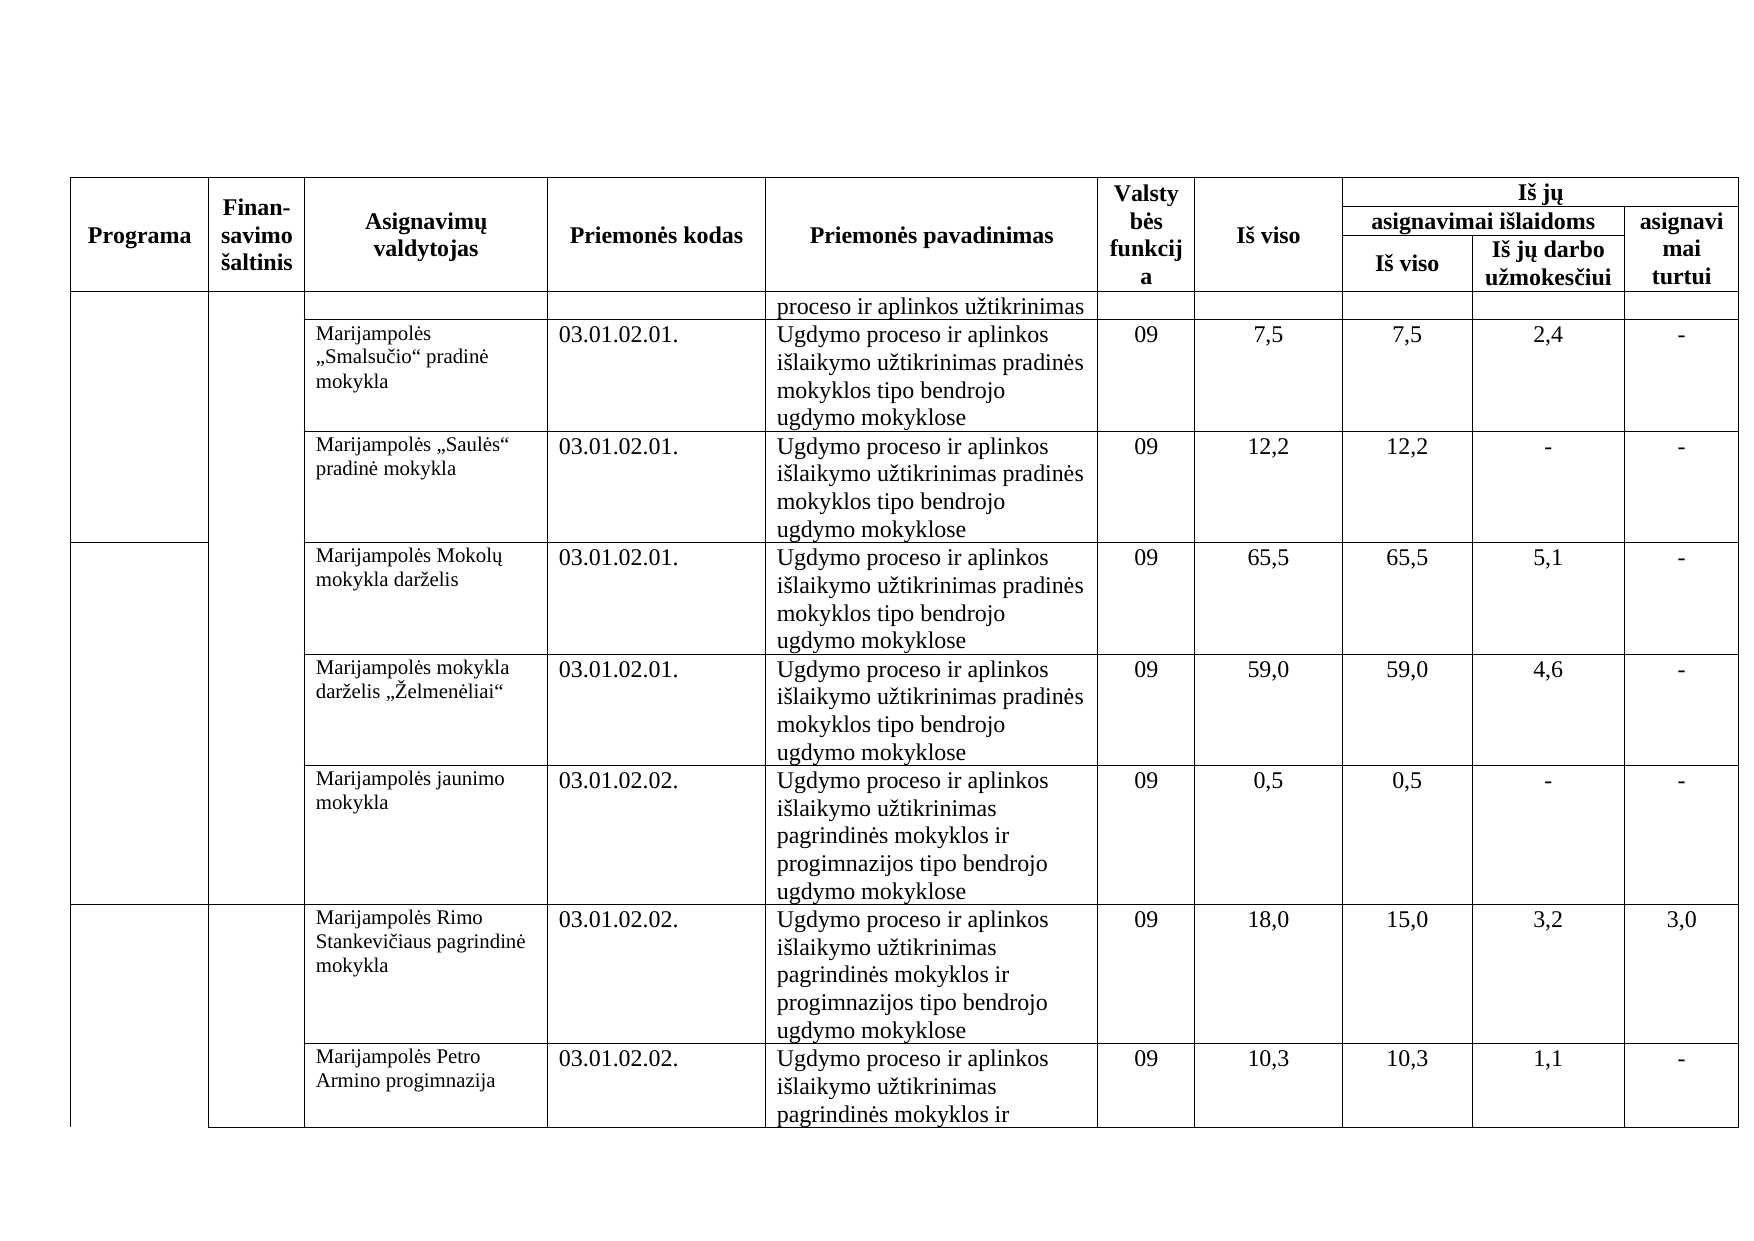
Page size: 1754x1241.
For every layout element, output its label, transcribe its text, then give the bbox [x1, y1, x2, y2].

table_cell 5,1 [1473, 543, 1624, 654]
table_cell [71, 905, 208, 1043]
table_cell 2,4 [1473, 320, 1624, 431]
table_cell 03.01.02.02. [548, 905, 765, 1043]
table_cell [1195, 292, 1342, 319]
table_cell - [1625, 766, 1738, 904]
table_cell 09 [1098, 1044, 1194, 1127]
table_header Finan-savimo šaltinis [209, 178, 304, 291]
table_cell 03.01.02.01. [548, 320, 765, 431]
table_cell 09 [1098, 655, 1194, 765]
table_header Iš jų [1343, 178, 1738, 206]
table_cell 03.01.02.02. [548, 1044, 765, 1127]
table_cell [71, 1043, 208, 1127]
table_cell 09 [1098, 905, 1194, 1043]
table_cell - [1473, 766, 1624, 904]
table_header Valstybės funkcija [1098, 178, 1194, 291]
table_cell 4,6 [1473, 655, 1624, 765]
table_cell Ugdymo proceso ir aplinkos išlaikymo užtikrinimas pradinės mokyklos tipo bendrojo ugdymo mokyklose [766, 543, 1097, 654]
table_cell 59,0 [1195, 655, 1342, 765]
table_cell 65,5 [1195, 543, 1342, 654]
table_cell Marijampolės Mokolų mokykla darželis [305, 543, 547, 654]
table_cell - [1625, 320, 1738, 431]
table_cell 09 [1098, 543, 1194, 654]
table_header Iš viso [1195, 178, 1342, 291]
table_cell Marijampolės mokykla darželis „Želmenėliai“ [305, 655, 547, 765]
table_cell 3,2 [1473, 905, 1624, 1043]
table_cell 10,3 [1195, 1044, 1342, 1127]
table_cell 0,5 [1343, 766, 1472, 904]
table_cell Ugdymo proceso ir aplinkos išlaikymo užtikrinimas pagrindinės mokyklos ir [766, 1044, 1097, 1127]
table_cell 7,5 [1343, 320, 1472, 431]
table_cell 3,0 [1625, 905, 1738, 1043]
table_header Priemonės pavadinimas [766, 178, 1097, 291]
table_cell 65,5 [1343, 543, 1472, 654]
table_cell Marijampolės „Smalsučio“ pradinė mokykla [305, 320, 547, 431]
table_cell 7,5 [1195, 320, 1342, 431]
table_cell - [1625, 655, 1738, 765]
table_cell 03.01.02.01. [548, 432, 765, 542]
table_cell asignavimai išlaidoms [1343, 207, 1624, 234]
table_cell [209, 765, 304, 904]
table_cell 09 [1098, 320, 1194, 431]
table_cell Ugdymo proceso ir aplinkos išlaikymo užtikrinimas pagrindinės mokyklos ir progimnazijos tipo bendrojo ugdymo mokyklose [766, 905, 1097, 1043]
table_cell 12,2 [1195, 432, 1342, 542]
table_header Priemonės kodas [548, 178, 765, 291]
table_cell Marijampolės Rimo Stankevičiaus pagrindinė mokykla [305, 905, 547, 1043]
table_cell Ugdymo proceso ir aplinkos išlaikymo užtikrinimas pradinės mokyklos tipo bendrojo ugdymo mokyklose [766, 432, 1097, 542]
table_cell 12,2 [1343, 432, 1472, 542]
table_cell Iš jų darbo užmokesčiui [1473, 236, 1624, 291]
table_cell 03.01.02.02. [548, 766, 765, 904]
table_cell proceso ir aplinkos užtikrinimas [766, 292, 1097, 319]
table_header Asignavimų valdytojas [305, 178, 547, 291]
table_cell Marijampolės Petro Armino progimnazija [305, 1044, 547, 1127]
table_cell 59,0 [1343, 655, 1472, 765]
table_header Programa [71, 178, 208, 291]
table_cell - [1473, 292, 1624, 319]
table_cell 15,0 [1343, 905, 1472, 1043]
table_cell 09 [1098, 432, 1194, 542]
table_cell 09 [1098, 766, 1194, 904]
table_cell 03.01.02.01. [548, 655, 765, 765]
table_cell - [1625, 432, 1738, 542]
table_cell Ugdymo proceso ir aplinkos išlaikymo užtikrinimas pagrindinės mokyklos ir progimnazijos tipo bendrojo ugdymo mokyklose [766, 766, 1097, 904]
table_cell [548, 292, 765, 319]
table_cell [305, 292, 547, 319]
table_cell 03.01.02.01. [548, 543, 765, 654]
table_cell 0,5 [1195, 766, 1342, 904]
table_cell [71, 292, 208, 542]
table_cell 18,0 [1195, 905, 1342, 1043]
table_cell Marijampolės „Saulės“ pradinė mokykla [305, 432, 547, 542]
table_cell Ugdymo proceso ir aplinkos išlaikymo užtikrinimas pradinės mokyklos tipo bendrojo ugdymo mokyklose [766, 655, 1097, 765]
table_cell Iš viso [1343, 236, 1472, 291]
table_cell Marijampolės jaunimo mokykla [305, 766, 547, 904]
table_cell [1343, 292, 1472, 319]
table_cell - [1473, 432, 1624, 542]
table_cell [71, 543, 208, 904]
table_cell asignavimai turtui įsigyti [1625, 207, 1738, 291]
table_cell - [1625, 292, 1738, 319]
table_cell Ugdymo proceso ir aplinkos išlaikymo užtikrinimas pradinės mokyklos tipo bendrojo ugdymo mokyklose [766, 320, 1097, 431]
table_cell 1,1 [1473, 1044, 1624, 1127]
table_cell [209, 905, 304, 1127]
table_cell - [1625, 543, 1738, 654]
table_cell [209, 292, 304, 765]
table_cell - [1625, 1044, 1738, 1127]
table_cell [1098, 292, 1194, 319]
table_cell 10,3 [1343, 1044, 1472, 1127]
